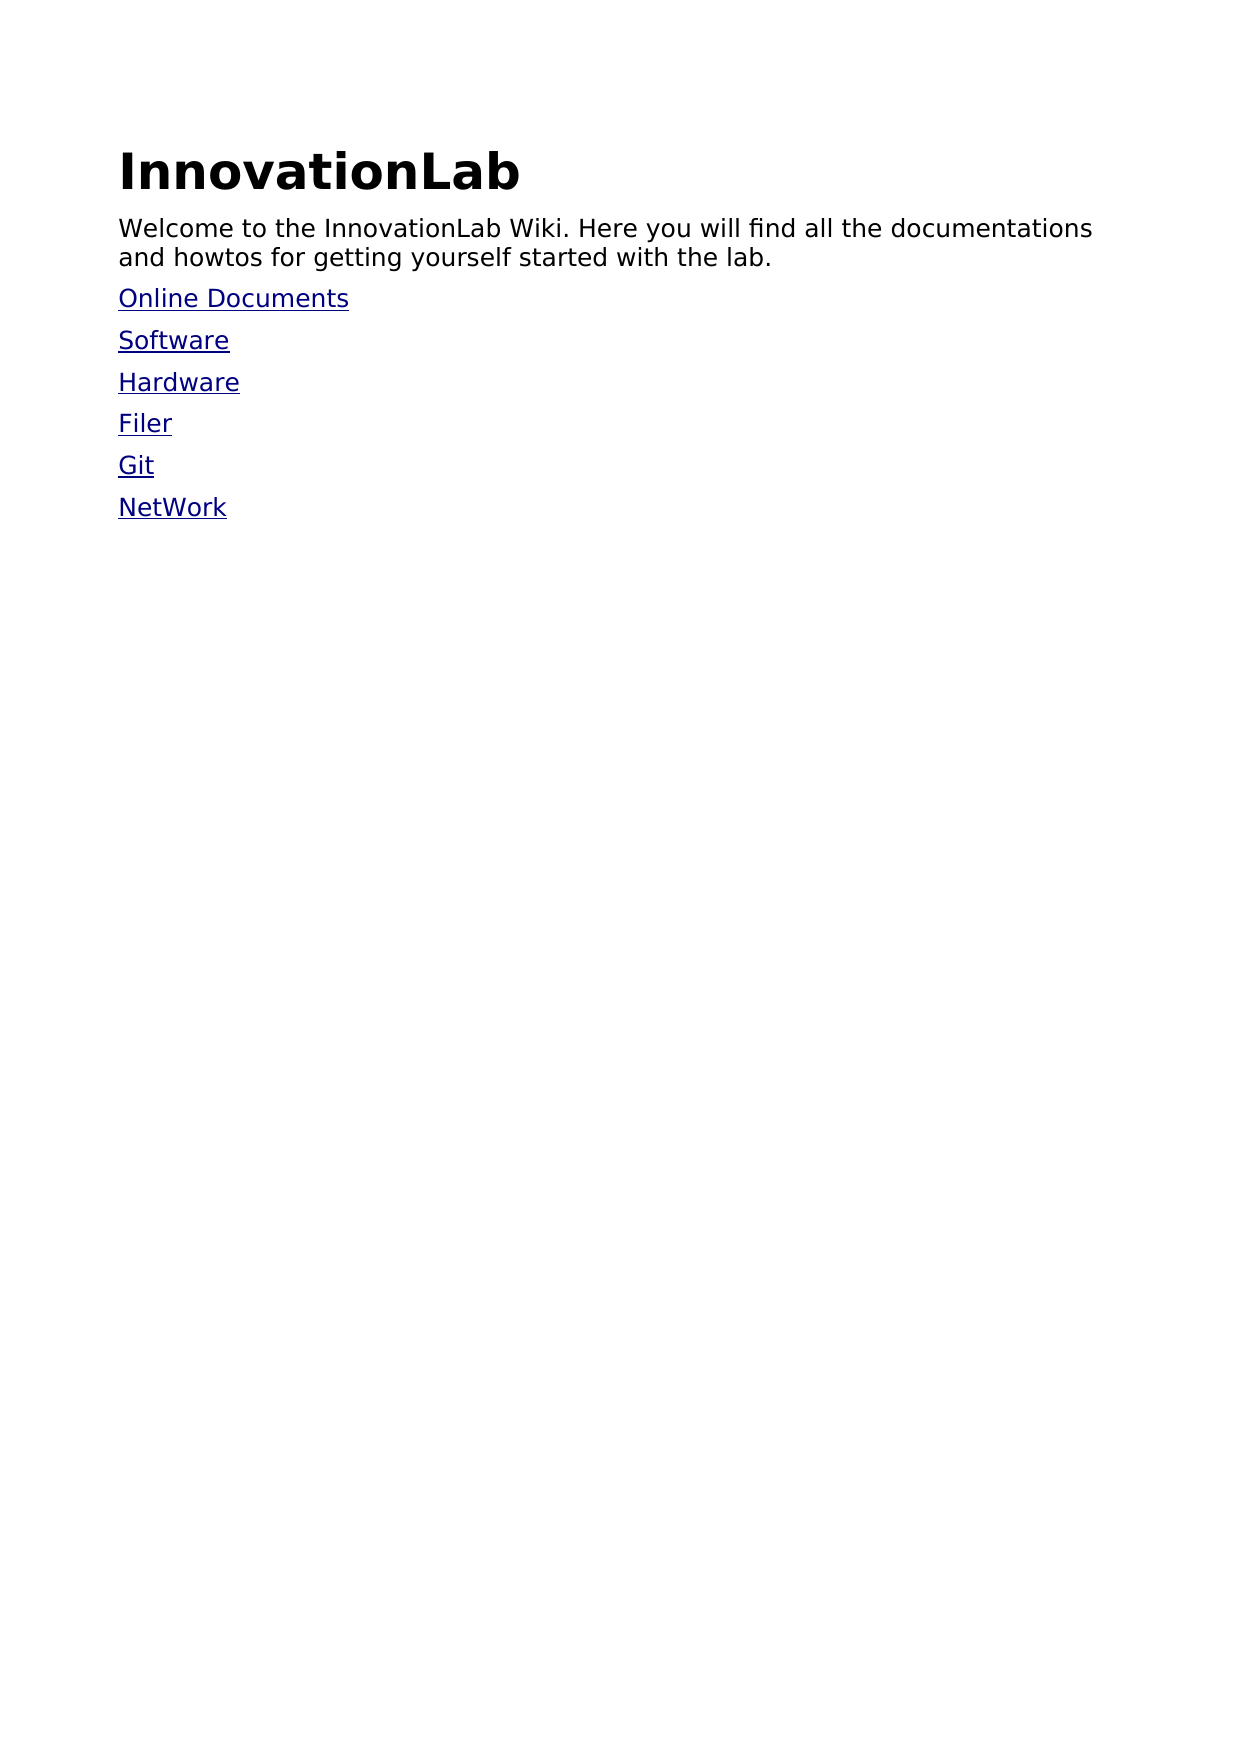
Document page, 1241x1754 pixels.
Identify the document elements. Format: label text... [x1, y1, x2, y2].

subtitle InnovationLab [118, 143, 1122, 201]
text Software [118, 326, 1122, 356]
text Welcome to the InnovationLab Wiki. Here you will find all the documentations and howtos for getting yourself started with the lab. [118, 214, 1122, 272]
text Filer [118, 410, 1122, 439]
text Hardware [118, 368, 1122, 397]
text Git [118, 451, 1122, 481]
text NetWork [118, 493, 1122, 522]
text Online Documents [118, 285, 1122, 314]
